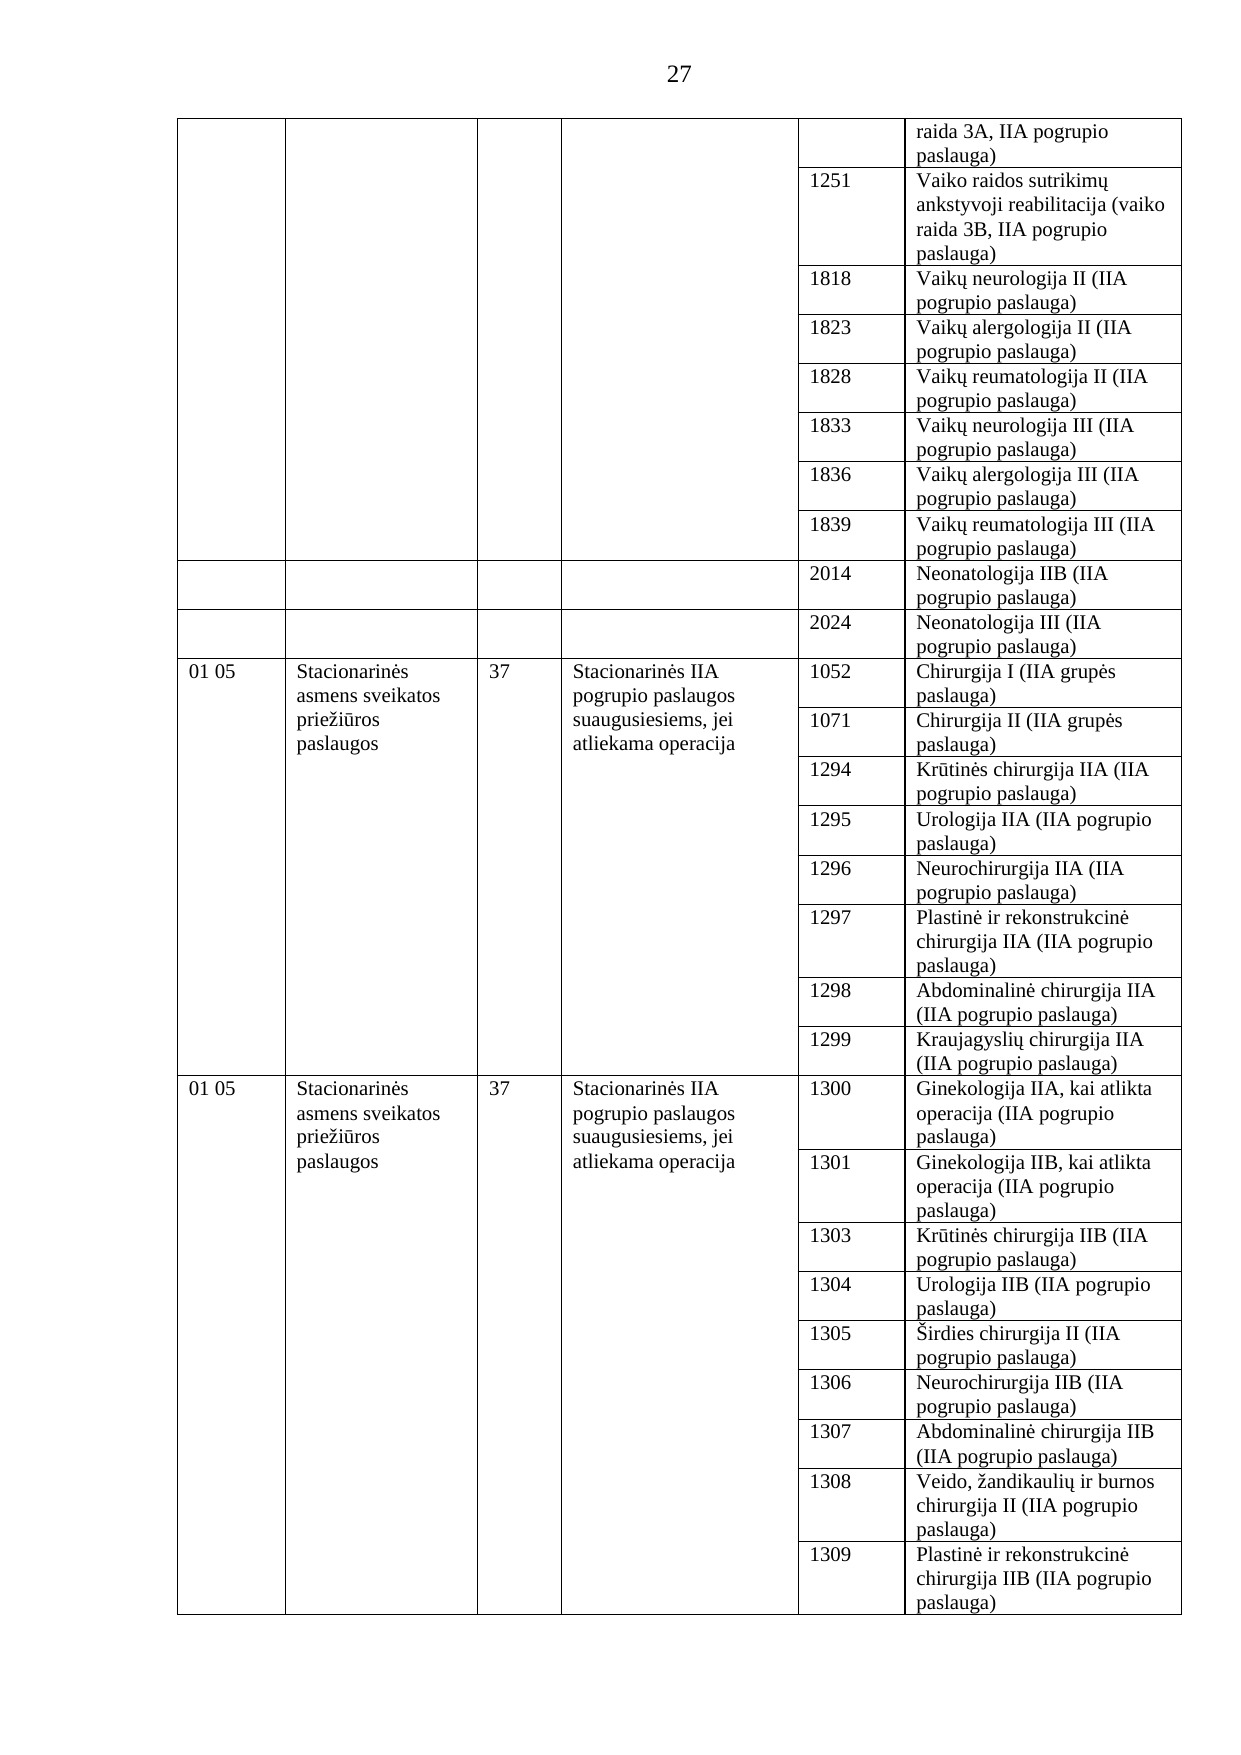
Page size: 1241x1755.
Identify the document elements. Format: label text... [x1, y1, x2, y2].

table_cell 1299 [799, 1027, 904, 1075]
table_cell Plastinė ir rekonstrukcinė chirurgija IIB (IIA pogrupio paslauga) [906, 1542, 1181, 1614]
table_cell 1305 [799, 1321, 904, 1369]
table_cell Neurochirurgija IIA (IIA pogrupio paslauga) [906, 856, 1181, 904]
table_cell 1823 [799, 315, 904, 363]
table_cell Vaikų reumatologija III (IIA pogrupio paslauga) [906, 511, 1181, 559]
table_cell 1294 [799, 757, 904, 805]
table_cell raida 3A, IIA pogrupio paslauga) [906, 119, 1181, 167]
table_cell Stacionarinės IIA pogrupio paslaugos suaugusiesiems, jei atliekama operacija [562, 1076, 798, 1614]
table_cell 1839 [799, 511, 904, 559]
table_cell 1297 [799, 905, 904, 977]
table_cell 1295 [799, 806, 904, 854]
table_cell Neonatologija III (IIA pogrupio paslauga) [906, 610, 1181, 658]
table_cell [562, 610, 798, 658]
table_cell Abdominalinė chirurgija IIB (IIA pogrupio paslauga) [906, 1420, 1181, 1468]
table_cell 1298 [799, 978, 904, 1026]
table_cell 01 05 [178, 659, 285, 1075]
table_cell Širdies chirurgija II (IIA pogrupio paslauga) [906, 1321, 1181, 1369]
table_cell Stacionarinės asmens sveikatos priežiūros paslaugos [286, 1076, 477, 1614]
table_cell 1300 [799, 1076, 904, 1148]
table_cell Chirurgija I (IIA grupės paslauga) [906, 659, 1181, 707]
table_cell 1296 [799, 856, 904, 904]
table_cell 1303 [799, 1223, 904, 1271]
table_cell 2014 [799, 561, 904, 609]
table_cell [178, 610, 285, 658]
table_cell 1304 [799, 1272, 904, 1320]
table_cell Vaiko raidos sutrikimų ankstyvoji reabilitacija (vaiko raida 3B, IIA pogrupio paslauga) [906, 168, 1181, 264]
table_cell Vaikų neurologija II (IIA pogrupio paslauga) [906, 266, 1181, 314]
table_cell 01 05 [178, 1076, 285, 1614]
table_cell [478, 610, 561, 658]
table_cell Vaikų alergologija II (IIA pogrupio paslauga) [906, 315, 1181, 363]
table_cell [286, 610, 477, 658]
table_cell Stacionarinės IIA pogrupio paslaugos suaugusiesiems, jei atliekama operacija [562, 659, 798, 1075]
table_cell [562, 561, 798, 609]
table_cell [178, 561, 285, 609]
table_cell [562, 119, 798, 559]
table_cell Plastinė ir rekonstrukcinė chirurgija IIA (IIA pogrupio paslauga) [906, 905, 1181, 977]
table_cell 1307 [799, 1420, 904, 1468]
table_cell Stacionarinės asmens sveikatos priežiūros paslaugos [286, 659, 477, 1075]
table_cell Neurochirurgija IIB (IIA pogrupio paslauga) [906, 1370, 1181, 1418]
table_cell [799, 119, 904, 167]
table_cell 1309 [799, 1542, 904, 1614]
table_cell [178, 119, 285, 559]
table_cell 37 [478, 659, 561, 1075]
table_cell 1301 [799, 1150, 904, 1222]
table_cell 1052 [799, 659, 904, 707]
table_cell Kraujagyslių chirurgija IIA (IIA pogrupio paslauga) [906, 1027, 1181, 1075]
table_cell Urologija IIB (IIA pogrupio paslauga) [906, 1272, 1181, 1320]
table_cell [478, 561, 561, 609]
table_cell 1833 [799, 413, 904, 461]
table_cell 1251 [799, 168, 904, 264]
table_cell Chirurgija II (IIA grupės paslauga) [906, 708, 1181, 756]
table_cell 1306 [799, 1370, 904, 1418]
table_cell Neonatologija IIB (IIA pogrupio paslauga) [906, 561, 1181, 609]
table_cell 1071 [799, 708, 904, 756]
table_cell [478, 119, 561, 559]
table_cell Vaikų alergologija III (IIA pogrupio paslauga) [906, 462, 1181, 510]
table_cell 1828 [799, 364, 904, 412]
table_cell Urologija IIA (IIA pogrupio paslauga) [906, 806, 1181, 854]
table_cell [286, 119, 477, 559]
table_cell Krūtinės chirurgija IIB (IIA pogrupio paslauga) [906, 1223, 1181, 1271]
table_cell Abdominalinė chirurgija IIA (IIA pogrupio paslauga) [906, 978, 1181, 1026]
table_cell [286, 561, 477, 609]
table_cell 1818 [799, 266, 904, 314]
table_cell Vaikų reumatologija II (IIA pogrupio paslauga) [906, 364, 1181, 412]
table_cell 2024 [799, 610, 904, 658]
table_cell Veido, žandikaulių ir burnos chirurgija II (IIA pogrupio paslauga) [906, 1469, 1181, 1541]
table_cell Ginekologija IIA, kai atlikta operacija (IIA pogrupio paslauga) [906, 1076, 1181, 1148]
table_cell Vaikų neurologija III (IIA pogrupio paslauga) [906, 413, 1181, 461]
table_cell Ginekologija IIB, kai atlikta operacija (IIA pogrupio paslauga) [906, 1150, 1181, 1222]
table_cell 1308 [799, 1469, 904, 1541]
table_cell Krūtinės chirurgija IIA (IIA pogrupio paslauga) [906, 757, 1181, 805]
table_cell 37 [478, 1076, 561, 1614]
table_cell 1836 [799, 462, 904, 510]
